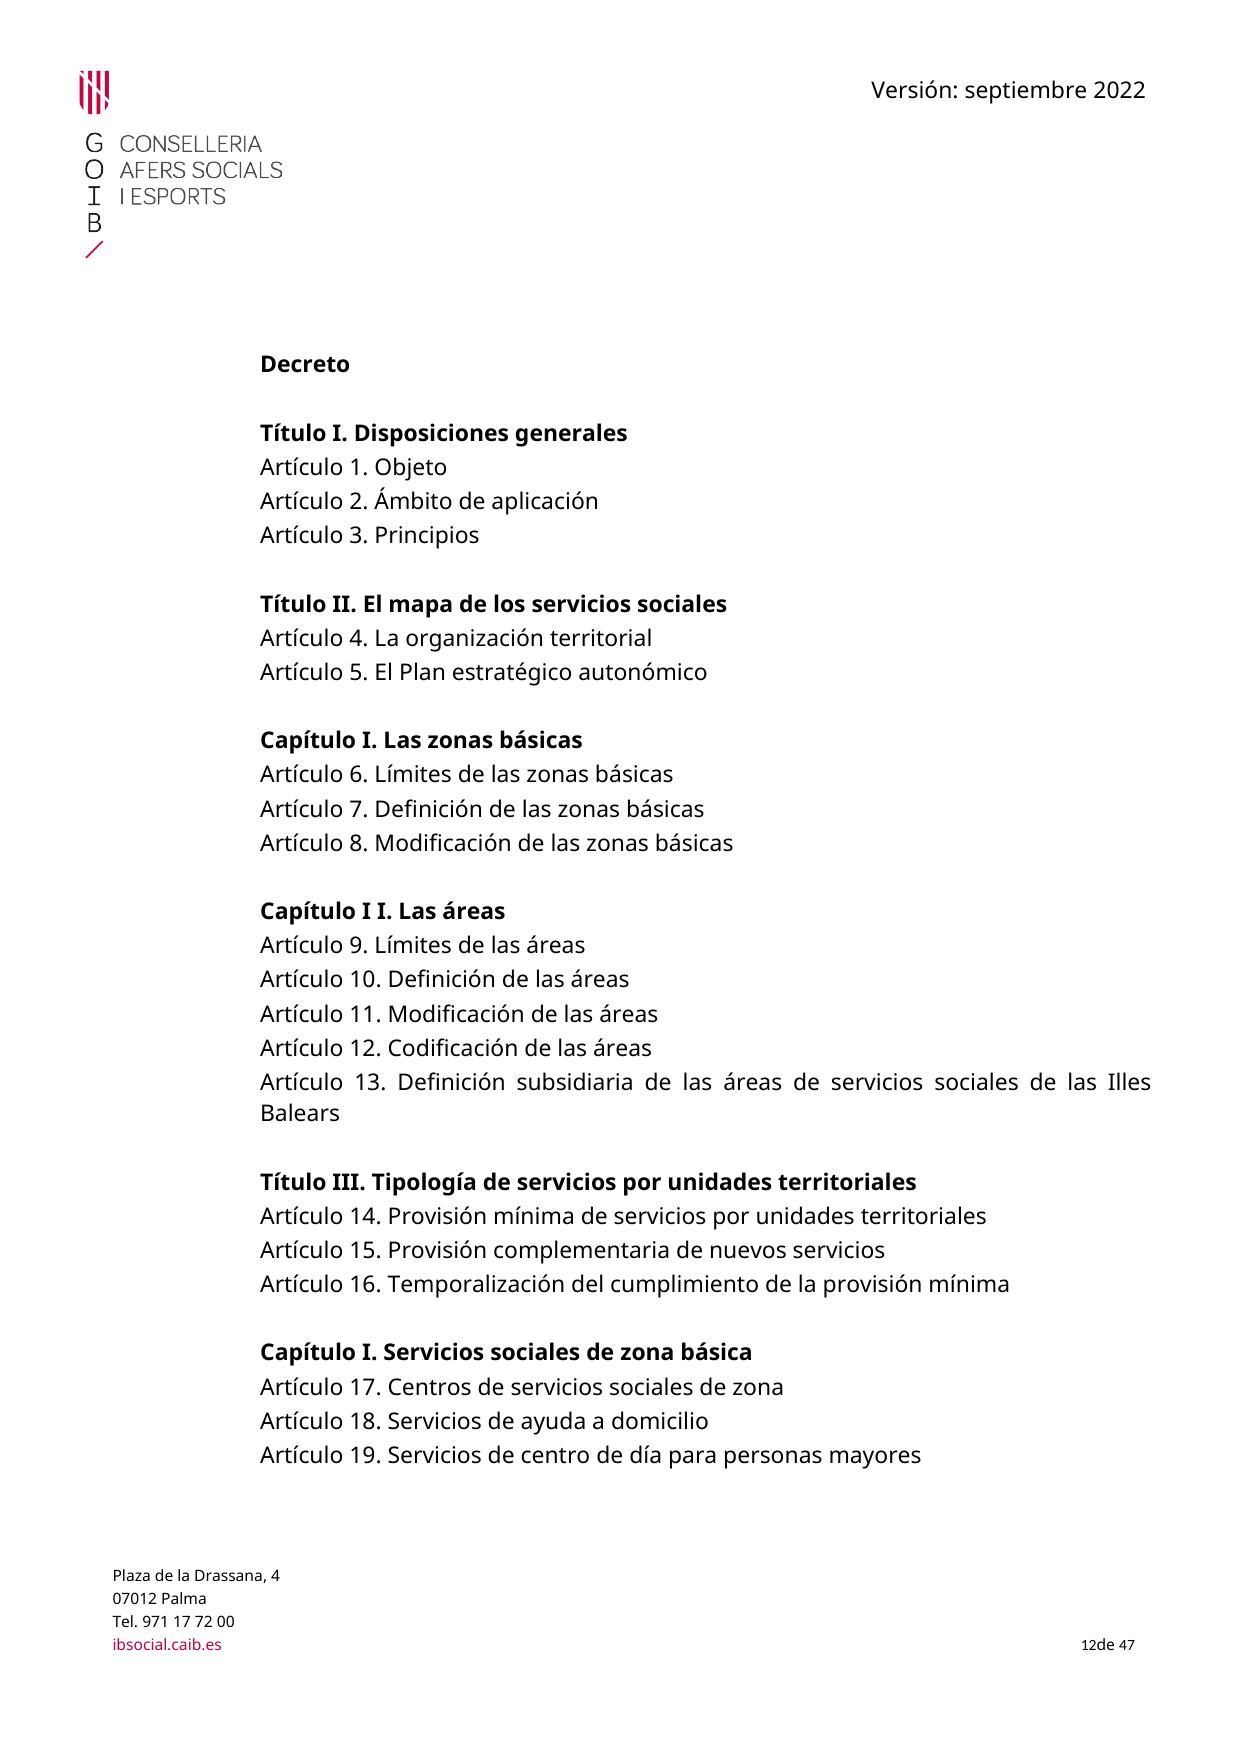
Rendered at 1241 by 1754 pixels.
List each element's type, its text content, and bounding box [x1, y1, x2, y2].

text Artículo 2. Ámbito de aplicación [260, 485, 1152, 516]
text Artículo 14. Provisión mínima de servicios por unidades territoriales [260, 1199, 1152, 1231]
text Artículo 6. Límites de las zonas básicas [260, 758, 1152, 789]
text Artículo 10. Definición de las áreas [260, 963, 1152, 994]
text Artículo 4. La organización territorial [260, 622, 1152, 653]
text Artículo 1. Objeto [260, 451, 1152, 482]
text Artículo 11. Modificación de las áreas [260, 997, 1152, 1029]
text Título II. El mapa de los servicios sociales [260, 587, 1152, 619]
text Artículo 5. El Plan estratégico autonómico [260, 656, 1152, 687]
text Título III. Tipología de servicios por unidades territoriales [260, 1165, 1152, 1197]
text Capítulo I. Servicios sociales de zona básica [260, 1336, 1152, 1367]
text Artículo 8. Modificación de las zonas básicas [260, 827, 1152, 858]
text Decreto [260, 348, 1152, 379]
picture [62, 56, 299, 273]
text Artículo 13. Definición subsidiaria de las áreas de servicios sociales de las Illes Balears [260, 1066, 1152, 1128]
text Artículo 18. Servicios de ayuda a domicilio [260, 1404, 1152, 1436]
text Artículo 3. Principios [260, 519, 1152, 550]
text Artículo 15. Provisión complementaria de nuevos servicios [260, 1234, 1152, 1265]
text Capítulo I. Las zonas básicas [260, 724, 1152, 755]
text Artículo 9. Límites de las áreas [260, 929, 1152, 960]
text Artículo 12. Codificación de las áreas [260, 1032, 1152, 1063]
text Artículo 16. Temporalización del cumplimiento de la provisión mínima [260, 1268, 1152, 1299]
text Artículo 7. Definición de las zonas básicas [260, 792, 1152, 824]
text Capítulo I I. Las áreas [260, 895, 1152, 926]
text Artículo 17. Centros de servicios sociales de zona [260, 1370, 1152, 1402]
text Artículo 19. Servicios de centro de día para personas mayores [260, 1439, 1152, 1470]
text Título I. Disposiciones generales [260, 417, 1152, 448]
